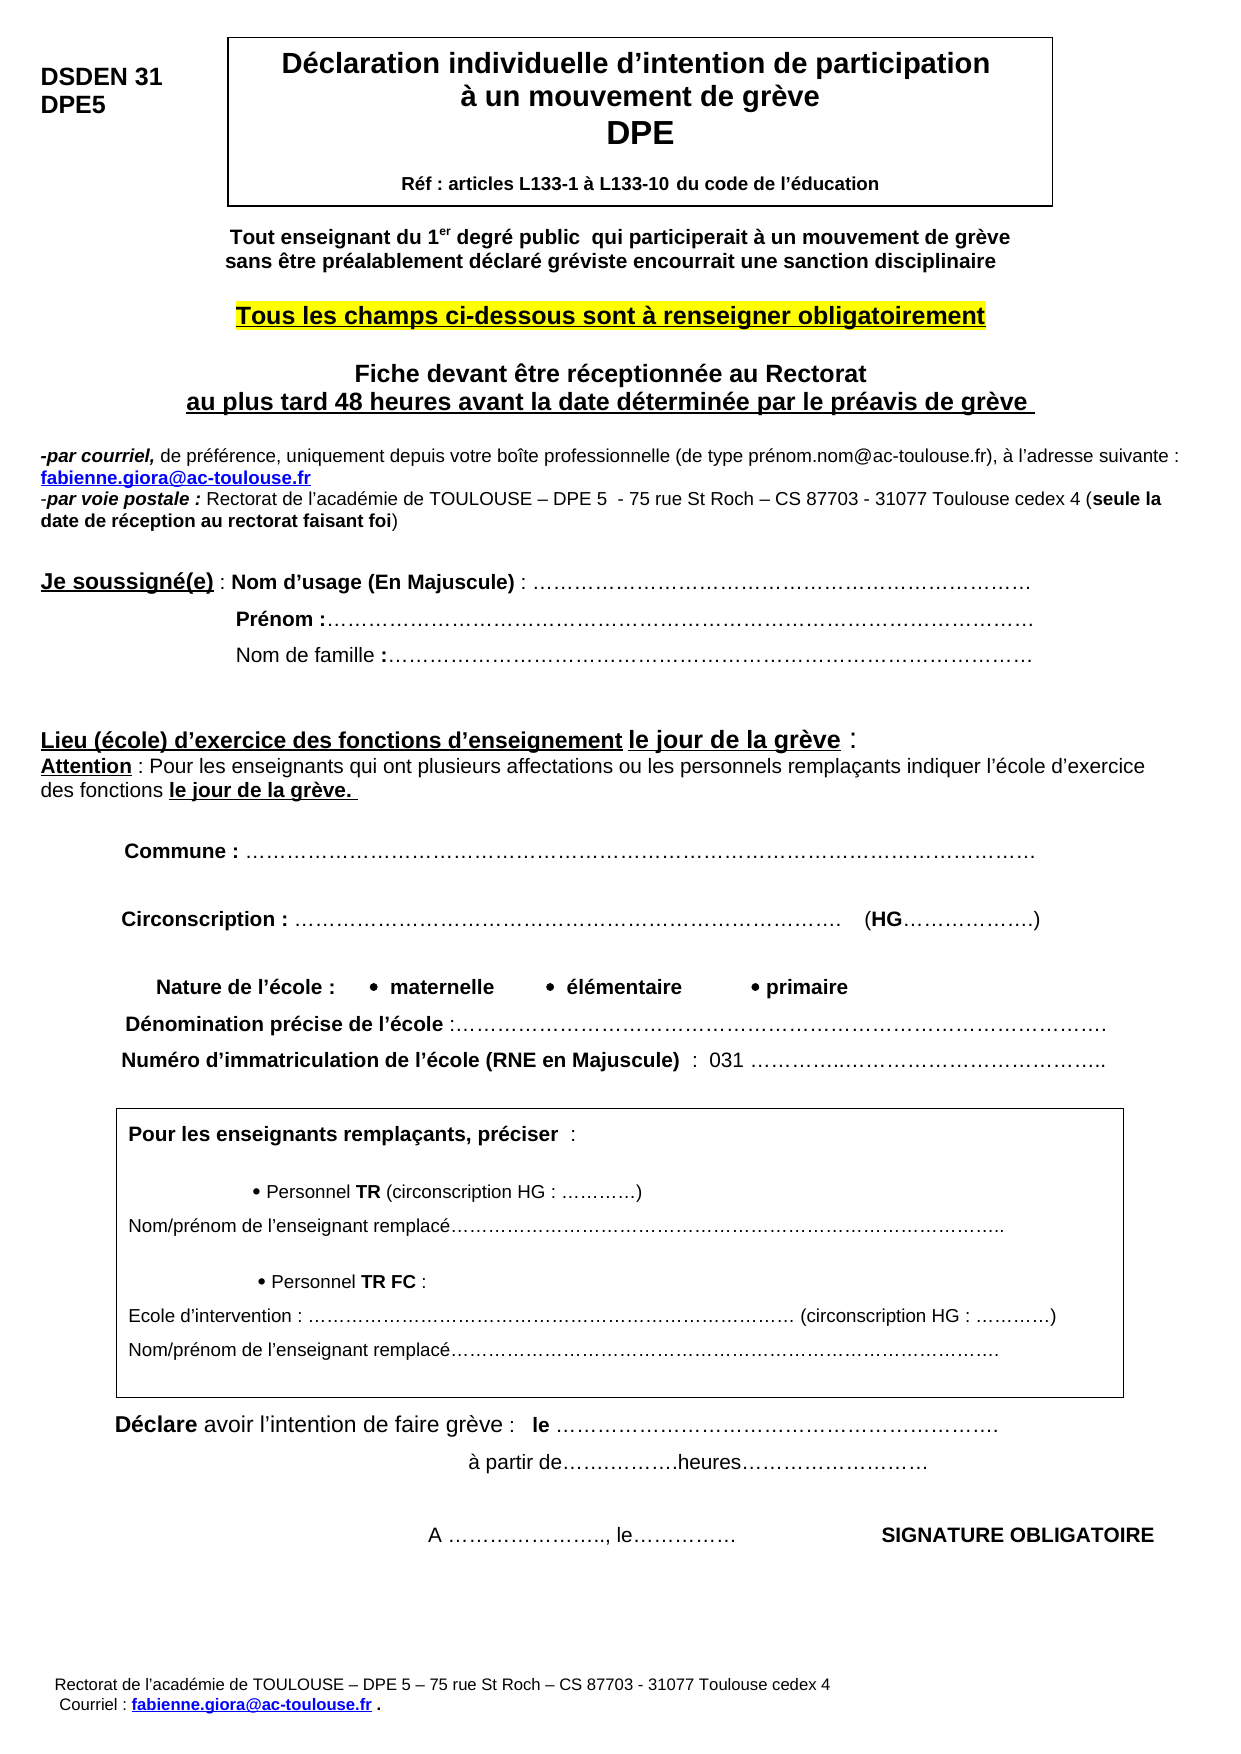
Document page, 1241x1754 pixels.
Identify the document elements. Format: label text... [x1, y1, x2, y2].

table_cell Dénomination précise de l’école :…………………………………………………………………………………. [114, 999, 1119, 1035]
text A ………………….., le…………… SIGNATURE OBLIGATOIRE [428, 1522, 1181, 1546]
text Attention : Pour les enseignants qui ont plusieurs affectations ou les personnels remplaçants indiquer l’école d’exercice des fonctions le jour de la grève. [40, 754, 1181, 802]
text Lieu (école) d’exercice des fonctions d’enseignement le jour de la grève : [40, 721, 1181, 754]
text [1053, 62, 1181, 90]
text Je soussigné(e) : Nom d’usage (En Majuscule) : ……………………………………………………………… [40, 568, 1181, 594]
text DSDEN 31 [40, 62, 227, 90]
text DPE [244, 113, 1037, 151]
table_cell Numéro d’immatriculation de l’école (RNE en Majuscule) : 031 …………..……………………………….. [114, 1035, 1126, 1072]
text Fiche devant être réceptionnée au Rectorat [40, 359, 1181, 387]
text Tout enseignant du 1er degré public qui participerait à un mouvement de grève [59, 224, 1181, 248]
text à partir de…….……….heures……………………… [44, 1449, 1181, 1473]
table_cell [1119, 999, 1126, 1035]
text Tous les champs ci-dessous sont à renseigner obligatoirement [40, 301, 1181, 330]
text Déclare avoir l’intention de faire grève : le ………………………………………………………. [44, 1411, 1181, 1437]
table_header Commune : …………………………………………………………………………………………………… [103, 826, 1137, 862]
text au plus tard 48 heures avant la date déterminée par le préavis de grève [40, 387, 1181, 416]
text -par voie postale : Rectorat de l’académie de TOULOUSE – DPE 5 - 75 rue St Roch – CS 87703 - 31077 Toulouse cedex 4 (seule la date de réception au rectorat faisant foi) [40, 488, 1181, 531]
text Réf : articles L133-1 à L133-10 du code de l’éducation [244, 173, 1037, 194]
table_header Circonscription : ……………………………………………………………………. (HG……………….) [114, 894, 1126, 931]
text Prénom :………………………………………………………………………………………… [40, 606, 1181, 630]
text DPE5 [40, 90, 227, 119]
table_header Nature de l’école :  maternelle  élémentaire  primaire [114, 962, 1126, 999]
text sans être préalablement déclaré gréviste encourrait une sanction disciplinaire [40, 248, 1181, 272]
table_header Pour les enseignants remplaçants, préciser :  Personnel TR (circonscription HG : …………) Nom/prénom de l’enseignant remplacé……………………………………………………………………………..  Personnel TR FC : Ecole d’intervention : …………………………………………………………………… (circonscription HG : …………) Nom/prénom de l’enseignant remplacé……………………………………………………………………………. [117, 1109, 1123, 1397]
text [1053, 90, 1181, 119]
text Nom de famille :………………………………………………………………………………… [40, 643, 1181, 667]
text -par courriel, de préférence, uniquement depuis votre boîte professionnelle (de type prénom.nom@ac-toulouse.fr), à l’adresse suivante : fabienne.giora@ac-toulouse.fr [40, 445, 1181, 488]
text Déclaration individuelle d’intention de participation [244, 46, 1037, 79]
text à un mouvement de grève [244, 79, 1037, 113]
